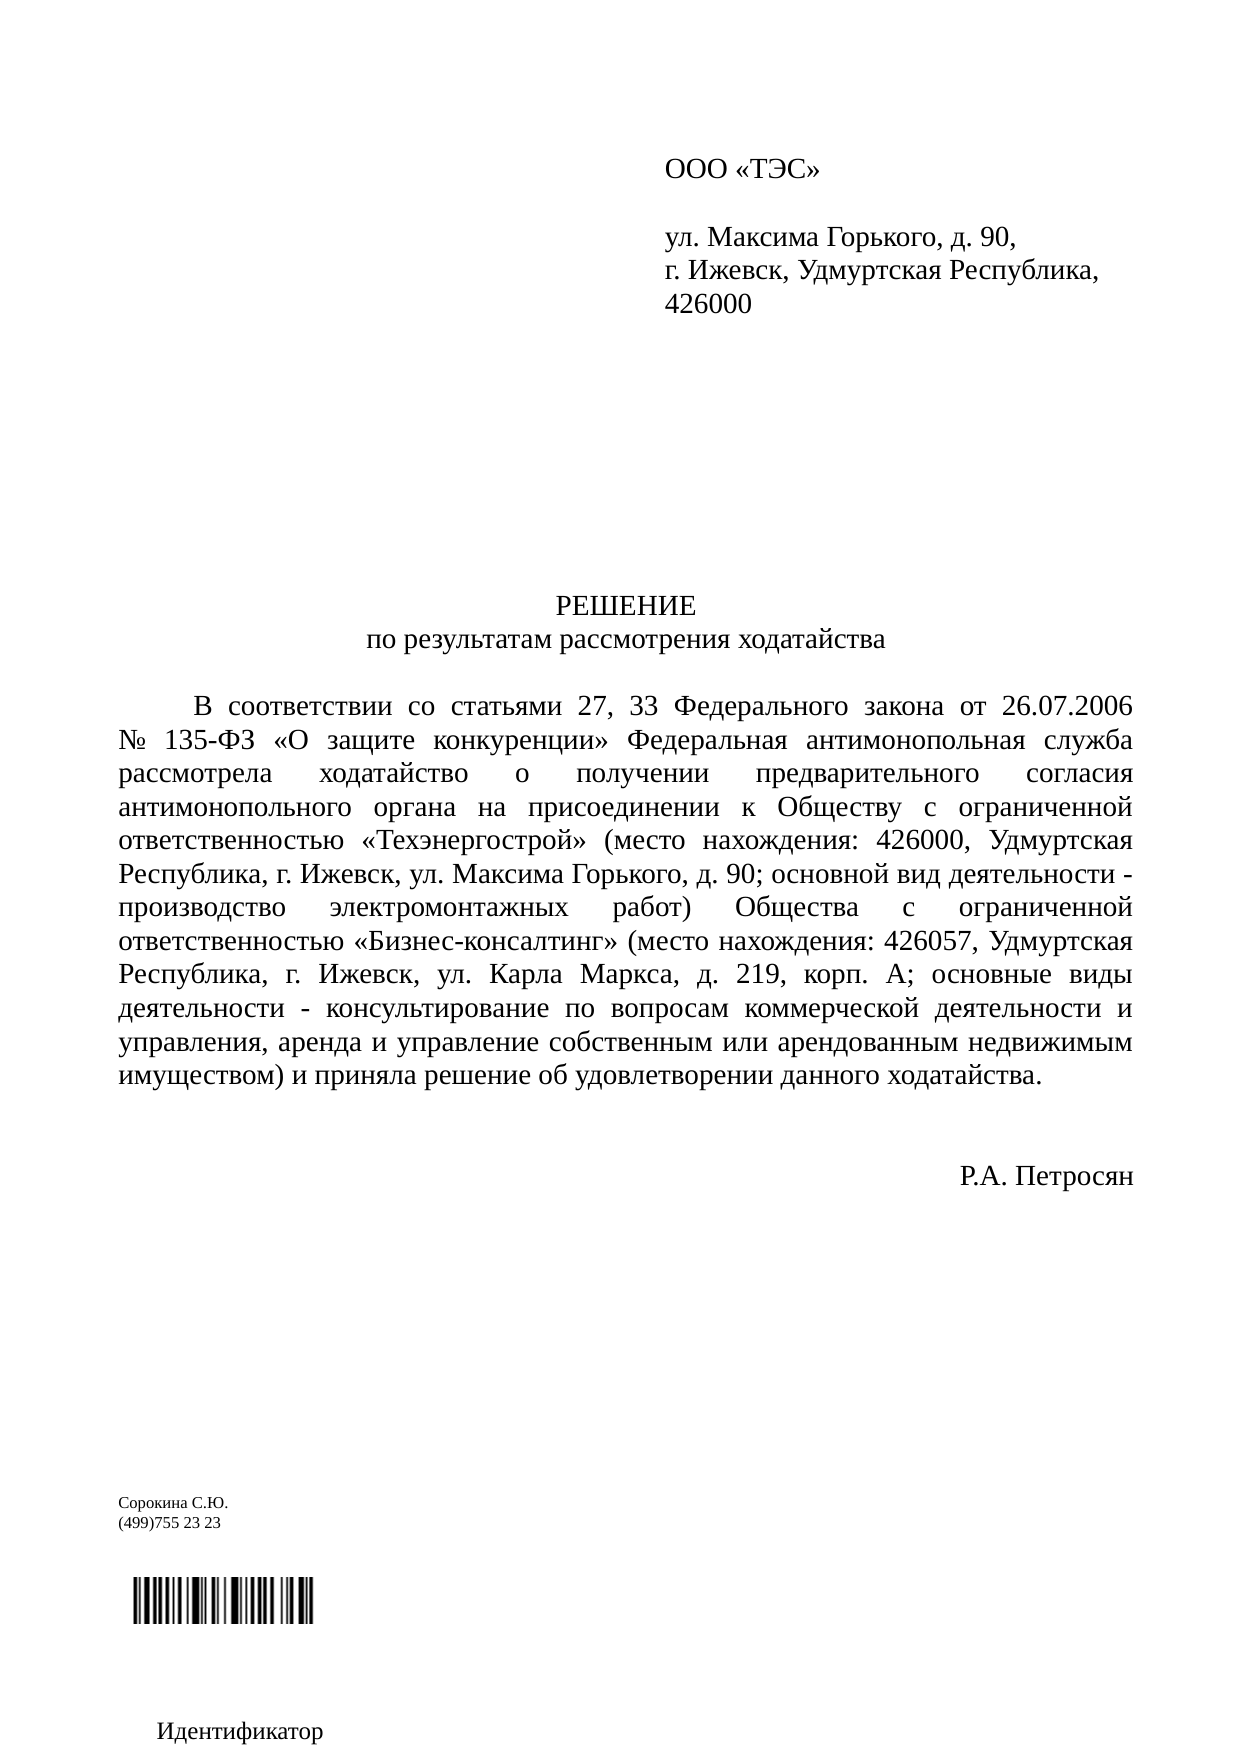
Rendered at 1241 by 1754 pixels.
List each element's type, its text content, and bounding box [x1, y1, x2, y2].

text Сорокина С.Ю. [118, 1493, 1134, 1512]
text (499)755 23 23 [118, 1512, 1134, 1532]
text Р.А. Петросян [118, 1158, 1134, 1191]
text ул. Максима Горького, д. 90, [664, 219, 1134, 252]
text В соответствии со статьями 27, 33 Федерального закона от 26.07.2006 № 135-ФЗ «О защите конкуренции» Федеральная антимонопольная служба рассмотрела ходатайство о получении предварительного согласия антимонопольного органа на присоединении к Обществу с ограниченной ответственностью «Техэнергострой» (место нахождения: 426000, Удмуртская Республика, г. Ижевск, ул. Максима Горького, д. 90; основной вид деятельности - производство электромонтажных работ) Общества с ограниченной ответственностью «Бизнес-консалтинг» (место нахождения: 426057, Удмуртская Республика, г. Ижевск, ул. Карла Маркса, д. 219, корп. А; основные виды деятельности - консультирование по вопросам коммерческой деятельности и управления, аренда и управление собственным или арендованным недвижимым имуществом) и приняла решение об удовлетворении данного ходатайства. [118, 688, 1134, 1091]
text РЕШЕНИЕ [118, 588, 1134, 621]
picture [118, 1577, 331, 1624]
text по результатам рассмотрения ходатайства [118, 621, 1134, 655]
text ООО «ТЭС» [664, 152, 1134, 185]
text г. Ижевск, Удмуртская Республика, 426000 [664, 252, 1134, 319]
